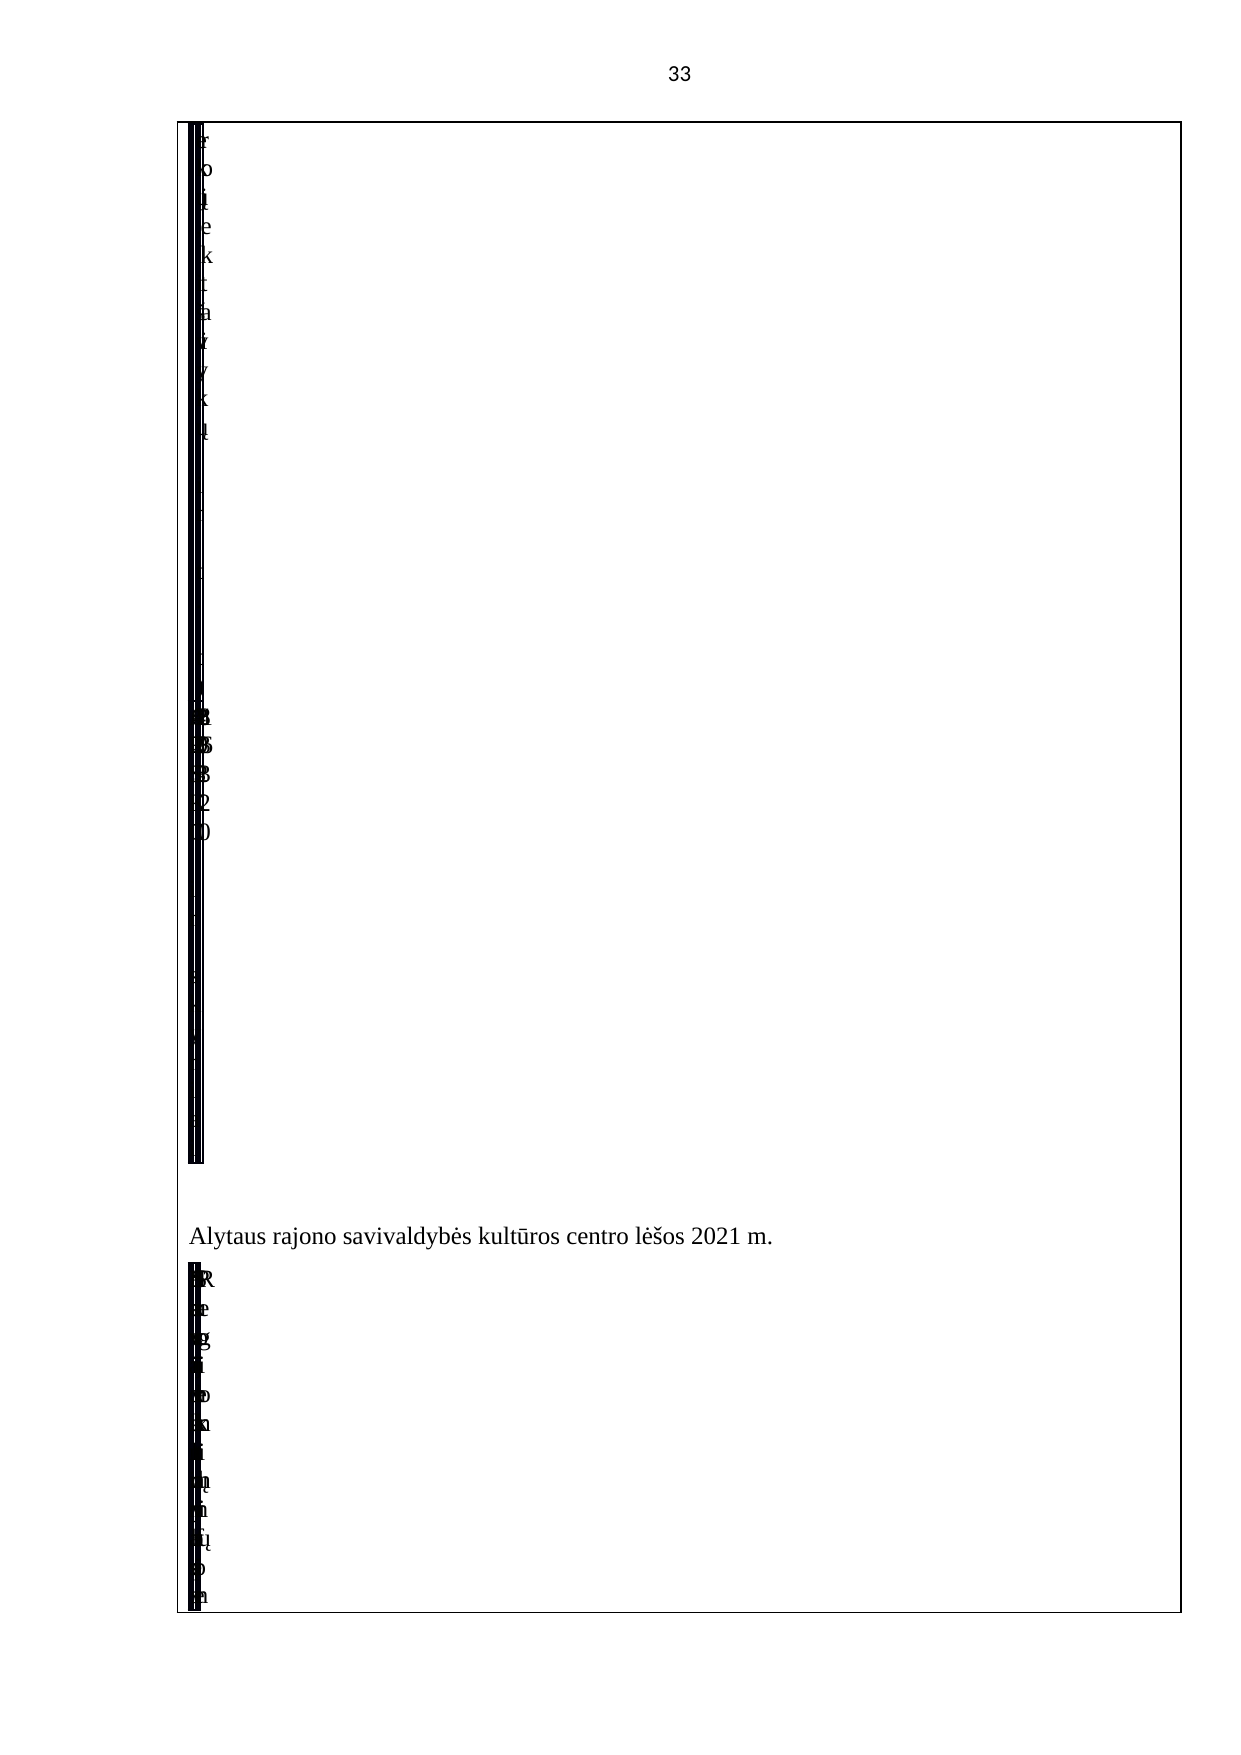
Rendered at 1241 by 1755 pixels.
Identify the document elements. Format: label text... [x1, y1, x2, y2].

table_cell 7 pav. Registruotų bedarbių ir darbingo amžiaus gyventojų santykis 2012–2020 metais, proc. Šaltinis: Lietuvos statistikos departamentas, 2021 Nedarbo lygis – tai bedarbių ir darbingo amžiaus gyventojų santykis. Alytaus rajone 2020 metais nedarbas sudarė 13,8 procento, kai šalies vidurkis – 12,6 procento. Didelę įtaką padarė visame pasaulyje susiklosčius padėčiai. Pandemija sukėlė pasaulinę ekonominę krizę. Alytaus rajono savivaldybė yra žiedinė savivaldybė, o situaciją jos darbo rinkoje stipriai įtakoja tendencijos Alytaus miesto ūkyje ir darbo rinkoje. Bankrutavus stambiosioms Alytaus miesto pramonės įmonėms, kur dirbo nemaža dalis rajono gyventojų, jie neteko darbo. Alytaus rajono savivaldybė 2 lentelė. Užimtumo tarnybos statistinė informacija Alytaus rajono savivaldybėje Šaltinis : Lietuvos užimtumo tarnyba https://uzt.lt/darbo-rinka/darbo-rinkos-rodikliai/, 2021 Darbo užmokestis apskrityje ir savivaldybėje Analizuojant vidutinį darbo užmokestį, neatskaičius mokesčių ir vertinant kartu su individualių įmonių mokamu darbo užmokesčiu, galima teigti, kad 2016-2020 m. laikotarpiu vidutinis darbo užmokestis Alytaus r. sav. ir šalies mastu, didėjo (žr. 8 pav.). 2020 m. atotrūkis tarp šalies ir rajono vidutinio darbo užmokesčio buvo 262,2 Eur, neatskaičius mokesčių. Lyginant su 2019 m. atotrūkis žiankliai pasikeitė į gera. Per 2019-2020 m. laikotarpį vidutinis darbo užmokestis Alytaus r. sav. padidėjo 62,6 Eur. Šalies mastu vidutinis darbo užmokestis 2019-2020 m. laikotarpiu padidėjo 132,2 Eur, vadinasi, darbo užmokestis, neatskaičius mokesčių, šalies mastu ir savivaldybėje didėjo panašia tendencija. 8 pav. Vidutinis darbo užmokestis Alytaus r. sav. (mėnesinis, bruto), Eur, lyginant šalies mastu ir išskiriant Alytaus r. sav. pagal lytį Šaltinis: Lietuvos statistikos departamentas, 2021 Lyginant vidutinį bruto darbo užmokestį Alytaus r. sav. pagal lytį 2016-2020 m. laikotarpiu, galima teigti, kad skirtumas tarp vidutinio darbo užmokesčio yra vyrų naudai. Didžiausias atotrūkis tarp vyrų ir moterų atlyginimo buvo 2020 m., jis siekė net 123,6 Eur – vyrų vidutinis atlyginimas siekė 1231,5 Eur, o moterų – 1107,9 Eur. 2018 m. skirtumas tarp vidutinių atlyginimų sumažejo dvigubai, iki 29,9 Eur ir siekė vyrų atlyginimas – 774 Eur, o moterų – 744,1 Eur. Taip pat, galima pastebėti, kad 2018 m. lyginant su 2017 m., moterų vidutinis atlyginimas padidėjo net 100,6 Eur. O pats didžiausias pasiekimas ir atotrūkio ne tik sumažėjimas, bet ir susilyginimas įvyko per 2019 m. 2019 m. skirtumas tarp vidutinių atlyginimų išnyko ir siekė vyrų atlyginimas – 1100,9 Eur, o moterų – 1106,7 Eur. Analizuojant vidutinį darbo užmokestį Alytaus apskrities savivaldybėse 2012-2020 metų laikotarpiu galima teigti, kad didžiausias vidutinis darbo užmokestis, per visą analizuojamą laikotarpį, yra Alytaus miesto savivaldybėje, kur 2020 m. siekė 1253 Eur (žr. 9 pav.). 2020 m. Alytaus rajono savivaldybėje vidutinis darbo užmokestis, lyginant su Alytaus miesto savivaldybe, buvo mažesnis 54 Eur ir siekė 1199 Eur. Trečias pagal dydį Alytaus apskrityje darbo užmokestis, neatskaičius mokesčių, buvo Druskininkų sav., kur 2020 m. siekė 1055 Eur. Už Alytaus r. sav. darbo užmokestis mažesnis 144 Eur. Ketvirtasis pagal didumą darbo užmokestis 2020 m. buvo Lazdijų r. sav., kur siekė 1050 Eur ir nuo Alytaus r. sav. atsiliko 149 Eur. Mažiausias darbo užmokestis, neatskaičius mokesčių, Alytaus apskrityje 2020 m. buvo Varėnos r. sav., kur siekė 1022 Eur, ir nuo Alytaus r. sav. atsiliko 177 Eur. 9 pav. Vidutinis mėnesinis bruto darbo užmokestis Alytaus regiono savivaldybėse, Eur Šaltinis: Lietuvos statistikos departamentas, 2021 Nepaisant spartaus darbo užmokesčio augimo, jis išlieka 2–3 kartus mažesnis nei vidutiniškai ES. Tai lemia žemas darbo našumas, vienos mažiausių ES vienetinės darbo sąnaudos, žemas kainų lygis. Socialinė apsauga Siekiant sudaryti sąlygas asmeniui (šeimai) ugdyti ir stiprinti gebėjimus ir galimybes savarankiškai spręsti savo socialines problemas, palaikyti socialinius ryšius su visuomene, taip pat padėti įveikti socialinę atskirtį, savivaldybė vykdo valstybines (valstybės perduotas savivaldybėms) ir savarankiškąsias savivaldybės socialinės paramos funkcijas: skiriant ir mokant įvairias socialines išmokas bei organizuojant socialinių paslaugų teikimą. 2021 m. socialinei paramai skirta 10 mln. Eur. Socialinės išmokos. 2021 metais išmokėta 8,4 mln. Eur įvairių socialinių išmokų 7675 asmenims. Daugiausia lėšų skirta išmokoms vaikams (4,9 mln. Eur) ir tikslinių kompensacijų išmokų gavėjams (2 mln. Eur). Vienkartinė piniginė parama 2021 metais iš savivaldybės biudžeto lėšų 138,1 tūkst. Eur skirta šeimoms, dėl įvairių priežasčių (gaisro, stichinės nelaimės, ligos ir pan.) patekusioms į sunkią materialinę padėtį. Piniginė parama, atsižvelgiant į savivaldybės ir seniūnijų Piniginės socialinės paramos teikimo komisijų siūlymus, suteikta 876 šeimoms (asmenims). Buvo remiami ir gerai besimokantys rajono studentai bei mokiniai. 2021 m. paramą gavo 30 aukštosiose bei profesinėse mokyklose besimokantys jaunuoliai. Iš viso studentams ir mokiniams išmokėta 10 tūkst. Eur. Socialinės paslaugos. 2021 m. socialinės paslaugos suteiktos 4329 asmenims, išlaidos siekė 1,6 mln. Eur. Daugiausia lėšų (850,4 tūkst. Eur) panaudota senyvo amžiaus asmenų ir neįgaliųjų ilgalaikei (trumpalaikei) socialinei globai stacionariose socialinės globos įstaigose, t. y. Miroslavo globos namuose, Pivašiūnų globos namuose, Rumbonių parapijos grupinio gyvenimo namuose, kitų savivaldybių ar valstybės globos namuose finansuoti. Šiose įstaigose 2021 m. gyveno ir gavo socialinės globos paslaugas 123 asmenys. 113 senyvo amžiaus asmenų bei neįgaliųjų buvo teikiamos socialinės priežiūros paslaugos (pagalba į namus), 41 neįgaliajam – integrali pagalba (dienos socialinė globa ir slauga asmens namuose) , 5 neįgaliems asmenims buvo suteikta dienos socialinė globa, 76 – socialinė priežiūra institucijoje, 15 neįgaliųjų gavo asmeninio asistento pagalbą asmens namuose. Išlaidos šioms paslaugoms 310,6 tūkst. Eur. 3 lentelė . Duomenys apie suteiktas socialines paslaugas 2021 metais 14 rajono žmonių su negalia pasinaudojo specialaus transporto paslaugomis. Jie buvo vežami į gydymo, reabilitacijos įstaigas, kultūros, sporto renginius. Alytaus rajone vykdoma Būsto pritaikymo žmonėms su negalia programa. 2021 m. būstai pritaikyti 8 rajone gyvenantiems neįgaliesiems, iš jų 2 vaikams su sunkia negalia. Šiam tikslui skirta 29,0 tūkst. Eur (19,0 tūkst. Eur iš valstybės biudžeto ir 10,0 tūkst. Eur iš savivaldybės biudžetų lėšų). Neįgalieji, turintys specialiųjų poreikių, buvo aprūpinti techninės pagalbos priemonėmis. 2021 m. tokia pagalba buvo suteikta 23 asmenims. Šeimoms, patyrusioms socialinę riziką, teikiamos socialinės priežiūros paslaugos. 2021 m. socialinės paslaugos suteiktos 115 šeimų. Įgyvendindama Europos pagalbos labiausiai skurstantiems asmenims fondo nuostatas, savivaldybės administracija organizavo maisto produktų ir higienos prekių išdalijimą labiausiai nepasiturintiems asmenims. Paramą maisto produktais ir higienos prekėmis gavo 3025 rajono gyventojai. Savivaldybės administracija vykdo socialinės reabilitacijos paslaugų neįgaliesiems bendruomenėje projektų (toliau – projektai) administravimo funkciją. 2021 metais savivaldybės administracija organizavo projektų vertinimą bei atranką, skyrė lėšų ir finansavo projektus, kontroliavo projektų įgyvendinimą. Finansuoti 3 projektai, projektams įgyvendinti skirta 54,9 tūkst. Eur (45,7 tūkst. Eur valstybės biudžeto lėšos, 9,2 tūkst. Eur savivaldybės biudžeto lėšos). 2021 m. Alytaus rajono savivaldybės biudžeto lėšomis organizuotos asmeninės higienos ir priežiūros (dušo, skalbimo) paslaugos. Šias paslaugas rajono gyventojams teikė 13 vietos bendruomenių, paslaugomis pasinaudojo 613 asmenų, neturinčių galimybių savo namuose naudotis dušu ir (ar) skalbykle. Šiam tikslui panaudota 15,3 tūkst. Eur savivaldybės biudžeto lėšų. Sveikatos apsauga Siekiant užtikrinti kokybišką Alytaus rajono savivaldybės gyventojų asmens ir visuomenės sveikatos priežiūrą, sveikatos politikos įgyvendinimas vykdomas savivaldybės lygiu. Siekiama efektyviai formuoti sveikatos priežiūros sistemą, gerinant sveikatos priežiūros paslaugų praeinamumą, kokybę ir pacientų saugą, tikslingai paskirstant lėšas asmens ir visuomenės sveikatos priežiūrai, siekiant mažinti sveikatos netolygumus rajone. Pagrindiniai tikslai – gyventojų sveikatos stiprinimas, mirtingumo mažinimas, gyvenimo kokybės gerinimas ir sveikatos santykių teisumas. Visi gyventojai turi teisę siekti kuo aukštesnio savo sveikatos lygio, tiesiogiai įtakojančio ne tik individo, bet ir artimos aplinkos ir net valstybės gerbuvį. Be galo svarbu mažinti išvengiamo mirtingumo (mirtingumą, nulemtą ligų ar būklių, kurių galima išvengti) mąstus, taikant žinomas ir efektyvias prevencines, diagnostikos ir / ar gydymo priemones, kurios kasmet tobulėja. Visuomenės sveikatos stebėsenos duomenys leidžia stebėti, kokia esama gyventojų sveikatos ir sveikatą lemiančių veiksnių situacija savivaldybėje, įvertinant ją, Lietuvos sveikatos programos tikslų ir uždavinių įgyvendinimo kontekste, ir kokių intervencijų / priemonių reikia imtis, siekiant stiprinti savivaldybės gyventojų sveikatą ir mažinti sveikatos netolygumus. Pagrindinių rodiklių sąrašo analizė ir interpretavimas („Šviesoforo“ kūrimas) kasmet atliekamas lyginant praėjusių metų Alytaus rajono savivaldybės gyventojų sveikatos stebėsenos rodiklius su Lietuvos vidurkiu (žr. 10 pav.). 10 pav. Standartizuotų Alytaus miesto mirtingumo rodiklių (100 000 gyv.) palyginimas su Lietuvos vidurkiu 2019–2020 m. Šaltinis: Higienos instituto Sveikatos informacijos centras Vidutinė tikėtina gyvenimo trukmė – tikimybinis rodiklis, rodantis, kiek vidutiniškai metų gyvens kiekvienas gimęs arba sulaukęs tam tikro amžiaus žmogus, jeigu visą būsimą tiriamos kartos gyvenimą mirtingumo lygis kiekvienoje gyventojų amžiaus grupėje nekis. Gyvenimo trukmei ilgėjant, daugėja ir vyresnio amžiaus žmonių. Alytaus mieste, kaip ir daugelyje Lietuvos savivaldybių, gyventojų skaičius sparčiai mažėja, informuoja Alytaus miesto savivaldybės visuomenės sveikatos biuras. Jo pateikiamais Lietuvos sveikatos departamento duomenimis, 2021 m. pradžioje Alytaus mieste gyveno 49 tūkst. 205 žmonės (45,62 proc. vyrų ir 54,38 proc. moterų), jie sudarė 1,8 proc. Lietuvos populiacijos (2 mln. 795 tūkst. 680 gyventojai).  Palyginimui: 2020 m. pradžioje Alytaus mieste gyveno 49 tūkst. 895 žmonės (45,63 proc. vyrų ir 54,37 proc. moterų), jie sudarė 1,8 proc. Lietuvos populiacijos (2 mln. 794 tūkst. 90 gyventojai). Visuomenės sveikatos stebėsenos informacinės sistemos duomenimis, Alytaus miesto gyventojų vidutinė gyvenimo trukmė 2020 m. (74,6 metai) buvo mažesnė už Lietuvos vidurkį (75,1 metai). Alytaus miesto gyventojų vidutinės gyvenimo trukmės rodikliai buvo: 77,7 metai (2017 m.), 78,5 m. (2018 m.) ir 77,9 m. ( 2019 m.). Higienos instituto Sveikatos informacijos centro duomenimis, 2020 m. Alytaus mieste 65 metų ir vyresnių gyventojų yra 22,4 proc. (2019 m. siekė 21,9 proc.) visų miesto gyventojų. Mažėja jaunesnio amžiaus gyventojų. 2020 metais Alytuje vaikai (iki 17 metų amžiaus) sudarė 15,6 proc. Alytaus miesto populiacijos, 30,1 proc. – 18-44 m., 31,8 proc. – 45-64 m. amžiaus gyventojai. Alytaus mieste 2020 m. gimė 360 kūdikių, (Lietuvoje – 25 tūkst. 144 kūdikiai) lyginant su 2019 m. duomenis, gimė 80 kūdikių mažiau. 2020 metais gimstamumo rodiklis vienam tūkstančiui Dzūkijos sostinės gyventojų teko 7,3 (Lietuvoje – 9). 2020 m. vaikų iki 1 m. amžiaus mirtingumo rodiklis vienam tūkstančiui gyvų gimusių buvo 5,6. Lietuvoje 2020 m. mirė 43 tūkst. 547 žmonės, t. y. 5 tūkst. 266 asmenimis daugiau negu 2019 metais. Alytaus mieste 2020 m. mirė 800 gyventojų (2019 m. – 637). Alytaus miesto savivaldybės 2020 m. ilgalaikis nedarbo lygis 2,8 proc. (2019 m. – 2,4 proc.), Lietuvos rodiklis – 2,6 proc. (2019 m. – 1,9 proc.). Gydytojų skaičius – vienas iš rodiklių, apibūdinančių asmens sveikatos paslaugų prieinamumą ir jų pasiskirstymą visoje šalyje. Viešoji įstaiga Alytaus rajono savivaldybės pirminės sveikatos priežiūros centras (toliau – PSPC) yra Lietuvos nacionalinės sveikatos sistemos iš valstybės ar savivaldybės turto ir lėšų įsteigta Alytaus rajono savivaldybės viešoji sveikatos priežiūros ne pelno siekianti įstaiga. Pagrindinis įstaigos veiklos tikslas – gerinti Lietuvos gyventojų sveikatą, siekiant sumažinti gyventojų sergamumą, mirtingumą, kokybiškai teikti medicinos paslaugas. Pagrindiniai įstaigos veiklos uždaviniai – organizuoti ir teikti nespecializuotas ir specializuotas kvalifikuotas pirminės sveikatos priežiūros ambulatorines ir stacionarines paslaugas Alytaus miesto ir rajono gyventojams. Šios paslaugos teikiamos įstaigoje ir pacientų namuose. Esant reikalui, asmens sveikatos priežiūros paslaugos teikiamos visos Respublikos gyventojams, užsieniečiams, asmenims be pilietybės. Pirminio lygio asmens sveikatos priežiūros paslaugos prieinamos visiems asmenims ir yra orientuotos į asmens sveikatos profilaktiką ir sveikatos stiprinimą, sveikatos problemų sprendimą. Šio lygio specialistai rūpinasi ne tik gydymu, bet ir sveikatos išsaugojimu bei gerinimu, ligų profilaktika, stebi lėtinių ligų būklę, nukreipia pas reikalingą specialistą. Pagrindiniai pirminio lygio sveikatos priežiūros veiklos rodikliai: 11 pav. Prisirašiusių gyventojų skaičius prie šeimos gydytojų ir gydytojų komandos (Šaltinis: Alytaus rajono savivaldybės pirminės sveikatos priežiūros centras) ARS asmens sveikatos priežiūros funkcijas vykdo dvi viešosios įstaigos ir viena privataus kapitalo įmonė: ARS Pirminės sveikatos priežiūros centras (ARS PSPC), ARS Greitosios medicinos pagalbos stotis ir UAB „Disolis“. Visuomenės sveikatos priežiūros funkcijas vykdo viena biudžetinė įstaiga – ARS Visuomenės sveikatos biuras. Remiantis ARSA informacija, ARS PSPC ambulatorines paslaugas teikia 5 ambulatorijose (Daugų, Butrimonių, Krokialaukio, Simno, Miroslavo) ir 2 BPG kabinetuose (Makniūnų ir Pivašiūnų). ARS PSPC priklausančioje Daugų slaugos ir palaikomojo gydymo ligoninėje teikiamos stacionaro paslaugos. Šeimos klinika „Disolis“ įsikūrusi Dauguose ir teikia ambulatorines asmens sveikatos priežiūros gydymo paslaugas. 2020 metų Alytaus rajono savivaldybės pirminės sveikatos priežiūros centras tęsė vykdyti projektą „Integrali pagalba į namus Alytaus rajone“, kurio tikslas teikti integralios pagalbos, t. y. slaugos ir socialinių paslaugų visumos paslaugas namuose. Teikiant šias paslaugas asmeniui tenkinami slaugos ir socialinių paslaugų poreikiai, teikiama nuolatinė kompleksinė specialistų pagalba ir priežiūra. Integrali pagalba teikiama komandos principu, kurią sudaro: socialinis darbuotojas ir jo padėjėjai, slaugytojas ir jo padėjėjai, masažistas, kineziterapeutas, ergoterapeutas. Kokybiškos visuomenės sveikatos priežiūros paslaugos visų amžiaus grupių rajono gyventojams, kaip ir ankstesniais metais, teikiamos per Alytaus rajono savivaldybės visuomenės sveikatos biurą, kuris įgyvendina savivaldybės savarankiškas ir valstybines visuomenės sveikatos priežiūros funkcijas pagal šalyje ir savivaldybėje nustatytus ir patvirtintus visuomenės sveikatos priežiūros prioritetus, tikslus ir uždavinius. Papildoma (ne asmens sveikatos priežiūros įstaigoje) psichologinė pagalba Alytaus rajono gyventojams Alytaus rajono savivaldybės visuomenės sveikatos biure yra teikiama nuo 2017 m. vasario mėnesio (žr. 12 pav.). Treti metai, kai rajono gyventojai, minimaliomis laiko bei lėšų sąnaudomis, gali gauti profesionalią pagalbą - specialistas vyksta į seniūnijas, mokyklas, globos namus. Pagalba žmonėms tapo lengviau prieinama. Pageidaujantys gauti profesionalią pagalbą, gali registruotis konsultacijai per seniūnijų socialinius darbuotojus, el. paštu, tiesiogiai skambinti specialistui telefonu ar kalbėtis per Skype. 12 av. Psichologo konsultacijų dinamika Alytaus rajono savivaldybės visuomenės sveikatos biuras remdamasis Lietuvos Respublikos sveikatos apsaugos ministro 2020 m. liepos 3 d. įsakymu Nr. V-1596 „Dėl Ilgalaikių neigiamų COVID-19 pandemijos pasekmių visuomenės psichikos sveikatai mažinimo veiksmų plano patvirtinimo“, bei siekdamas stiprinti visuomenės psichologinę gerovę, psichikos sveikatą ir gyventojų streso valdymo įgūdžius teikia psichologinės gerovės ir psichikos sveikatos stiprinimo paslaugas bendruomenėms, įstaigoms, įmonėms, organizacijoms ir pavieniams asmenims. Psichologas asmenims, kuriems pasireiškia psichikos sveikatos rizikos veiksniai dėl sudėtingų gyvenimiškų situacijų, organizuoja ir (ar) teikia individualias paslaugas – konsultacijas, kurių metu psichologas įvertina sudėtingos gyvenimiškos situacijos sukeltus psichikos sveikatos rizikos veiksnius, numato preliminarų konsultacijų teikimo laikotarpį, numato konsultacijų teikimo tikslus ir numatomus rezultatus, suteikia emocinę paramą, sudaro galimybes išreikšti ir (ar) mažinti su asmens sudėtinga gyvenimiška situacija susijusius psichikos sveikatos rizikos veiksnius. Vienam asmeniui teikiamos ne daugiau kaip 5 individualios konsultacijos. Paslaugos gali būti teikiamos vaikams bei suaugusiesiems. Teikiant Paslaugas vaikui iki 16 metų, būtinas rašytinis vieno iš jo tėvų ar globėjo sutikimas. Paslaugų teikimas grindžiamas abipuse pagarba, tarpusavio supratimu ir susitarimu. Asmens pageidavimu Paslaugos gali būti teikiamos anonimiškai. Kitos sveikatos priežiūros programos ir paslaugos Visuomenės sveikatos rėmimo specialioji programa. Viena iš savivaldybės savarankiškųjų funkcijų – savivaldybės visuomenės sveikatos specialiosios rėmimo programos rengimas ir įgyvendinimas. 2019 metais siekiant tikslingai, kryptingai organizuoti ir užtikrinti visuomenės sveikatos specialiosios rėmimo programos vykdymą, pagal šią programą, sutarties pagrindu, tarp projekto vykdytojų ir savivaldybės administracijos direktoriaus, buvo finansuota 13 projektų. Projektai įvairiapusiai, apimantys visas gyventojų grupes, įvairūs pagal veiklas ir vykdymo būdus, atitinka vertinimo kriterijus ir savivaldybės prioritetines sveikatos kryptis: vaikų ir jaunimo sveikata, lėtinių neinfekcinių ligų ir traumų prevencija, sveikos mitybos ugdymas, fizinio aktyvumo skatinimas, psichinės sveikatos gerinimas. Visi projektų vykdytojai projektams skirtas lėšas įsisavino, užsibrėžtus vertinimo kriterijus įvykdė sėkmingai. Dantų protezavimo paslaugos teikimas. Gyventojams nemokama dantų protezavimo paslauga kompensuojama teisės aktais nustatyta tvarka iš privalomojo sveikatos draudimo fondo. Siekiant sumažinti gyventojų, laukiančių dantų protezavimo paslaugų eilę 2019 metais buvo skiriami papildomi asignavimai dantų protezavimo paslaugoms suteikti. Protezavimo paslauga pasinaudojo 62 Alytaus rajono savivaldybės gyventojai. Priklausomybių mažinimo programa. Dažna socialinių problemų priežastis – gyventojų priklausomybės. Atsižvelgiant į tai, ARS 7 m. yra įgyvendinama socialinę riziką patiriantiems asmenims orientuota priklausomybių mažinimo programa, kurios pagrindinis tikslas – padidinti ARS gyventojų galimybes gydytis nuo priklausomybės ligų (žr. 13 pav.). Programa įgyvendinama bendradarbiaujant medikams, socialiniams darbuotojams, bendruomenių nariams, programos dalyviams bei jų šeimos nariams; siejant su šia programa, kelioms dešimtims programos dalyvių pavyko pasiekti teigiamų pokyčių jų gyvenime (aktyvumas darbo rinkoje, pagerintos buities sąlygos, nekeliami vaikų priežiūros apribojimo klausimai ir pan.). Kasmet programa pasinaudoja apie 40-50 asmenų. Visiems programos dalyviams buvo suteiktos paslaugos dėl priklausomybės alkoholiui. Bendromis medikų, socialinių darbuotojų, bendruomenių narių ir programos dalyvių bei jų šeimų narių pastangomis per penkerius programos vykdymo metus daugiau nei trisdešimčiai programos dalyvių pavyko pasiekti teigiamų pokyčių jų gyvenime: įsidarbinta arba neprarastas darbas, pagerintos buities sąlygos, nekeliami vaikų priežiūros apribojimo klausimai ir pan. Visų metų atkryčių dinamika – iki 40 proc. 13 pav. Priklausomybių mažinimo programos dalyvių pasiskirstymas pagal lytį ir šeimyninę padėtį Užtikrinant kokybiškas ir gyventojams prieinamas sveikatos priežiūros paslaugas savivaldybėje taip pat buvo vykdomos triukšmo prevencijos priemonės, maudyklų stebėsena, koordinuojamas tarpinstitucinis bendradarbiavimas, aktyviai dalyvaujama skleidžiant tikslinę informaciją savivaldybės gyventojams tiek asmens, tiek ir visuomenės sveikatos apsaugos srityse. Kultūra Siekiama gerinti gyventojų informacinį, kultūrinį aptarnavimą, išsaugoti ir plačiau panaudoti regiono kultūrinį savitumą, užtikrinant kultūros įstaigų veiklą, ugdyti visuomenės kultūrinį, pilietinį bei visuomeninį aktyvumą, tradicinės religinės bendruomenės skatinimas, formuoti ir įgyvendinti savivaldybės kultūros politiką bei atlikti visus veiksmus, susijusius su savivaldybės teigiamo įvaizdžio formavimu. Kultūros projektų finansavimui skirta 70500 Eur (svarbiausiems bei tradiciniams rajono renginiams, valstybinėms kalendorinėms datoms pažymėti, meno mėgėjų kolektyvams skatinti, leidybai). Įgarsinti 128 rajono renginiai. Naudota savivaldybės mobili garso ir šviesos technika, mobili scena – 23 renginiuose. Kuruota koordinuota Alytaus rajono savivaldybės kultūros centro veikla, rajoninės šventės, renginiai. Parodos, tautodailininkų. Amatininkų parodos – mugės. Alytaus rajono savivaldybės kultūros centro veikla 2021 m. Alytaus rajono savivaldybės kultūros centro lėšos 2021 m. Alytaus rajone suorganizuoti ir įgyvendinti Alytaus rajoną reprezentuojantys didieji renginiai: „Op ir vasara Butrimonyse!“, Joninės Dauguose, Simne, Nemunaityje, Pivašiūnuose, Valstybės ( Lietuvos karaliaus Mindaugo karūnavimo) dienos iškilmė Dauguose, Oninių (šviežios duonelės) šventė Punioje, „Takelis veda vėl namo“ Eičiūnuose, „Kaip gyveni, kaimyne“ Krokialaukyje, „Taip dainavo mūs senoliai“ Luksnėnuose, „Skambėk širdy, nenustok“ Alovėje, Miroslavo seniūnijos šventė „Širdim tave apkabinsiu“, Kalėdinių eglučių įžiebimo šventės Alytaus rajono seniūnijose. Meno mėgėjų kolektyvų skatinimui: kapelos „Punelė“ CD leidybai, Simno skyriaus liaudiškos muzikos kapelai „Simnyčia“ instrumentų įsigijimui. Technologiniai veiksniai Į gamybą orientuotos inovacinės veiklos efektyvumą labiausiai lemia technologiniai pasikeitimai, kurie nuolat vyksta išorinėje aplinkoje. Neįvertinus minėto veiksnio, inovacinės veiklos rezultatas gali tapti nekonkurentiškas. Pabrėžtina ir tai, kad itin daug reikšmės inovacinei veiklai turi intelektinis potencialas – informacija. Plinta daugybė esamų ir vis naujai atsirandančių kanalų, padeda laiku ir deramai įvertinti technologinius veiksnius (naujos technologijos, medžiagos, technika). Nesugebėti laiku reaguoti į nuolat vykstančius pasikeitimus inovacinei veiklai gali būti pražūtinga. Ilgalaikėje perspektyvoje svarbiausias ir patikimiausias Lietuvos ekonomikos augimo šaltinis yra žinios, technologijos ir žmonių ištekliai. Tokią išvadą lemia dvi priežastys. Pirma, Lietuvos vietinė rinka yra labai maža, o jos tradicinių produktų eksporto rinkos taip pat yra ribotos arba jose yra stipri konkurencija. Dėl šios priežasties, eksporto nevykdančios įmonės, šiuo, globalinės krizės laikotarpiu susidūrė su itin didelėmis problemomis ir dauguma jų priverstos bankrutuoti arba reorganizuoti savo veiklą. Antra, Lietuvoje jau senokai pasibaigė periodas, kai verslo įmonės galėjo palyginti nesunkiai, gaminant standartinius produktus, be didesnių pastangų ar taikant gana elementarius verslo organizavimo metodus gauti pelną. Šiuo sunkiu periodu, kai ekonomikos nuosmukis pasiekė apogėjų, siekiant sėkmingai plėtoti ir vystyti verslą, jau reikia išsiugdyti tokias kokybes, kurios siejasi su sėkmingos konkurencijos veiksniais. Norint įsitvirtinti naujose rinkose, Lietuvai reikia naujų technologijų ir inovacijų. Pagrindinės Alytaus rajono problemos – didžiųjų įmonių žlugimas. Vietoj žlugusių didžiųjų įmonių kūrėsi smulkusis ir vidutinis verslas. Didžioji dalis Alytaus rajono įmonių stengėsi vykdyti inovacines veiklas: kūrė naujus ir tobulino esamus produktus, diegė naujas ir modernias technologijas, pažangius vadybos metodus, kokybės valdymo sistemas. Dalis įmonių ir toliau planuoja investuoti į inovacijų diegimą. Pagrindinis veiksnys, skatinantis inovacijų diegimą versle, – išaugęs įmonės konkurencinis pranašumas, kuris suteikia stiprų pagrindą sparčiai inovacijų plėtrai, kad inovacinių projektų inicijavimas susijęs su įmonės ateities vizija ir ilgalaikiais tikslais, taip pat manoma, kad inovacijų diegimas išgelbės įmonę nuo gresiančios krizės. Viena iš didžiausių kliūčių, su kuriomis tenka susidurti naujus produktus ir procesus diegiančioms įmonėms – didelės investicijos ir per mažas inovacijų finansavimas. Priežastis – didelės išlaidos ir ekonominė naujovių diegimo rizika, ilgas inovacijų atsipirkimo laikas ir tinkamų lėšų šaltinių stoka. Kitas svarbus veiksnys – aukštos kvalifikacijos darbuotojų trūkumas. Alytaus miesto įmonių tyrimas parodė, kad inovacijų plėtrą stabdo tinkamos srities ir kvalifikacijos specialistų stygius arba prastokas jų parengimas. Žema verslininkų kvalifikacija ir aktyvumas dalyvaujant inovacinėje veikloje – viena aktualiausių inovacijų valdymo problemų. Įmonėms trūksta informacijos inovacijų klausimais. Daugelis įmonių susiduria su problema ieškodamos naujų technologijų, partnerių, kurie galėtų finansuoti naujų produktų ar paslaugų kūrimą. Daugelį gamybos atnaujinimo ir modernizavimo klausimų įmonės sprendžia neturėdamos pakankamai informacijos ir vadybinio pasirengimo, naudojant tokias priemones kaip verslininkų informatyvumo didinimas apie naujas verslo galimybes vietinėse ir tarptautinėse rinkose, apie galimus partnerius, viešųjų pirkimų bei kooperacijos su didesnėmis įmonėmis galimybes, technologines ir kitas inovacijas, finansavimo galimybes. Alytaus rajono savivaldybėje taip pat diegiamos naujausios technologijos, įdiegus jas pagerės savivaldybės administracijos vidaus administravimo ir valdymo tobulinimas. Įgyvendintas projektas yra pakankamai inovatyvus – programiniai sprendiniai pritaikomi konkretiems Alytaus rajono savivaldybės poreikiams. Programiniai sprendiniai sukurti taip, kad bus palikta nuolatinio tobulinimo galimybė – keičiantis įstatymams, savivaldybės valdymo struktūrai ar, paprasčiausiai, pagal savivaldybės darbuotojų poreikius ir pastabas, bus galima įterpti naujus modulius arba atnaujinti senus. Pagrindinė projekto pridėtinė vertė – nuolatinis tobulinimas ir lankstus reagavimas į besikeičiančią situaciją. Įgyvendinami projektai skirti įtraukti gyventojus į demokratijos procesus. Alytaus rajono savivaldybės administracija el. demokratijos priemonėmis siekia remti elektroninių sistemų, leidžiančių reikšti pilietinę nuomonę įvairiais valstybiniais ar regioniniais klausimais, kūrimą; plėtoti priemones, leidžiančias savivaldybės gyventojams daugiau sužinoti apie su jų gyvenimu susijusius valdžios sprendimus ir teikti pastabas teisės aktų projektams, diskutuoti, balsuoti ir kurti priemones, įtraukiančias jaunimą į jų socialinę aplinką. Projektu bus sukurtos ir įdiegtos el. priemonės, kuriomis savivaldybės atstovai galės pateikti visuomenei aktualius duomenis. Sukurtos el. priemonės rinkėjui leis užfiksuoti savo nuomonę savivaldybių tarybų svarstomais ir priimamais nutarimais ir palyginti savo nuomonę su politinių partijų ir atskirų tarybos narių valia vienu ar kitu klausimu. Numatoma įgyvendinti tokias veiklas: savivaldybės internetinės svetainės struktūros ir funkcionalumo modernizavimą pagal el. demokratijos principus ir nustatytus poreikius; kokybės vadybos sistemų diegimas Alytaus rajono savivaldybės administracijoje, gerinant piliečių aptarnavimą. Būtų gerinama viešųjų paslaugų kokybė. [178, 123, 1180, 1611]
